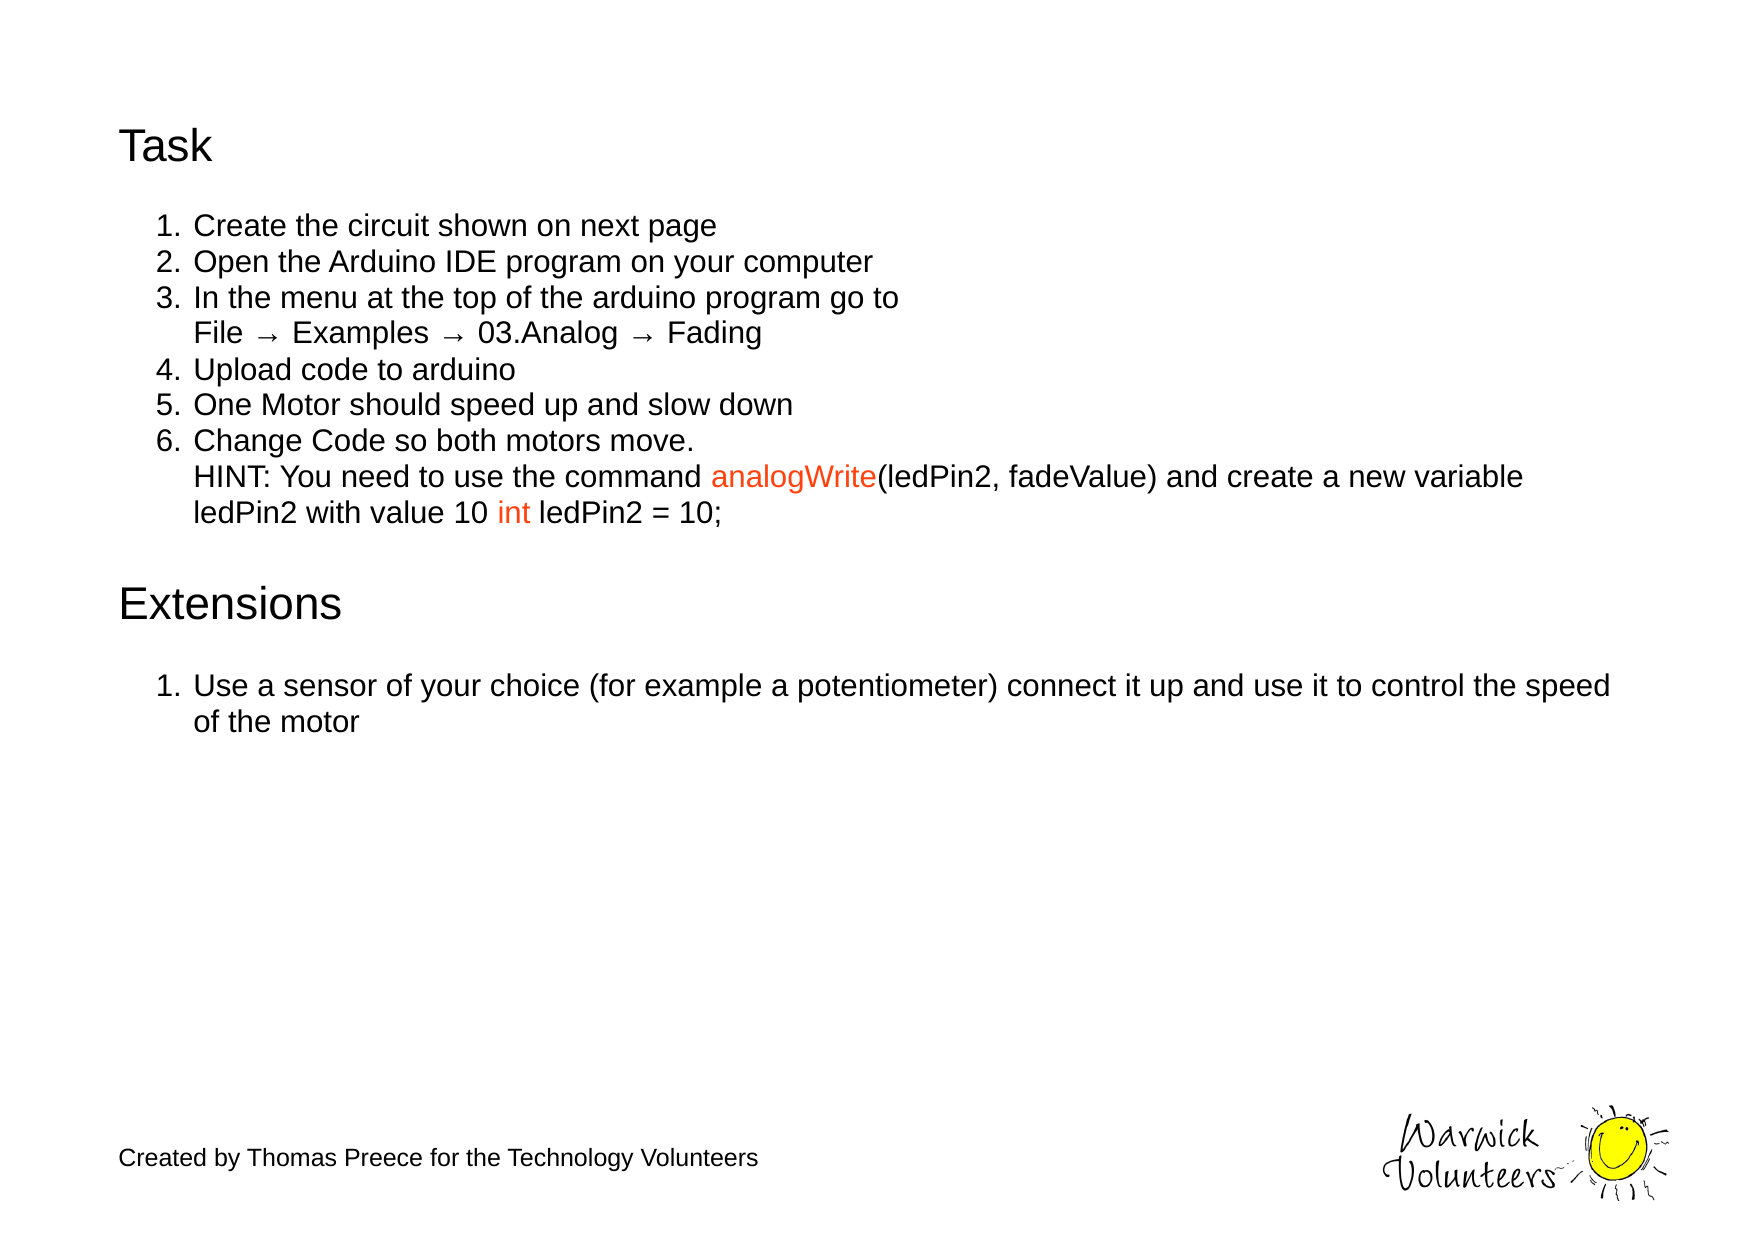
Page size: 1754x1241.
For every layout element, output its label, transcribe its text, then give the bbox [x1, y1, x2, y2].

list In the menu at the top of the arduino program go to File → Examples → 03.Analog → Fading [156, 279, 1636, 351]
list Use a sensor of your choice (for example a potentiometer) connect it up and use it to control the speed of the motor [156, 667, 1636, 739]
text Task [118, 118, 1636, 171]
list Upload code to arduino [156, 351, 1636, 386]
text Extensions [118, 569, 1636, 631]
list Open the Arduino IDE program on your computer [156, 243, 1636, 279]
list Create the circuit shown on next page [156, 207, 1636, 243]
list One Motor should speed up and slow down [156, 386, 1636, 422]
list Change Code so both motors move. HINT: You need to use the command analogWrite(ledPin2, fadeValue) and create a new variable ledPin2 with value 10 int ledPin2 = 10; [156, 422, 1636, 530]
